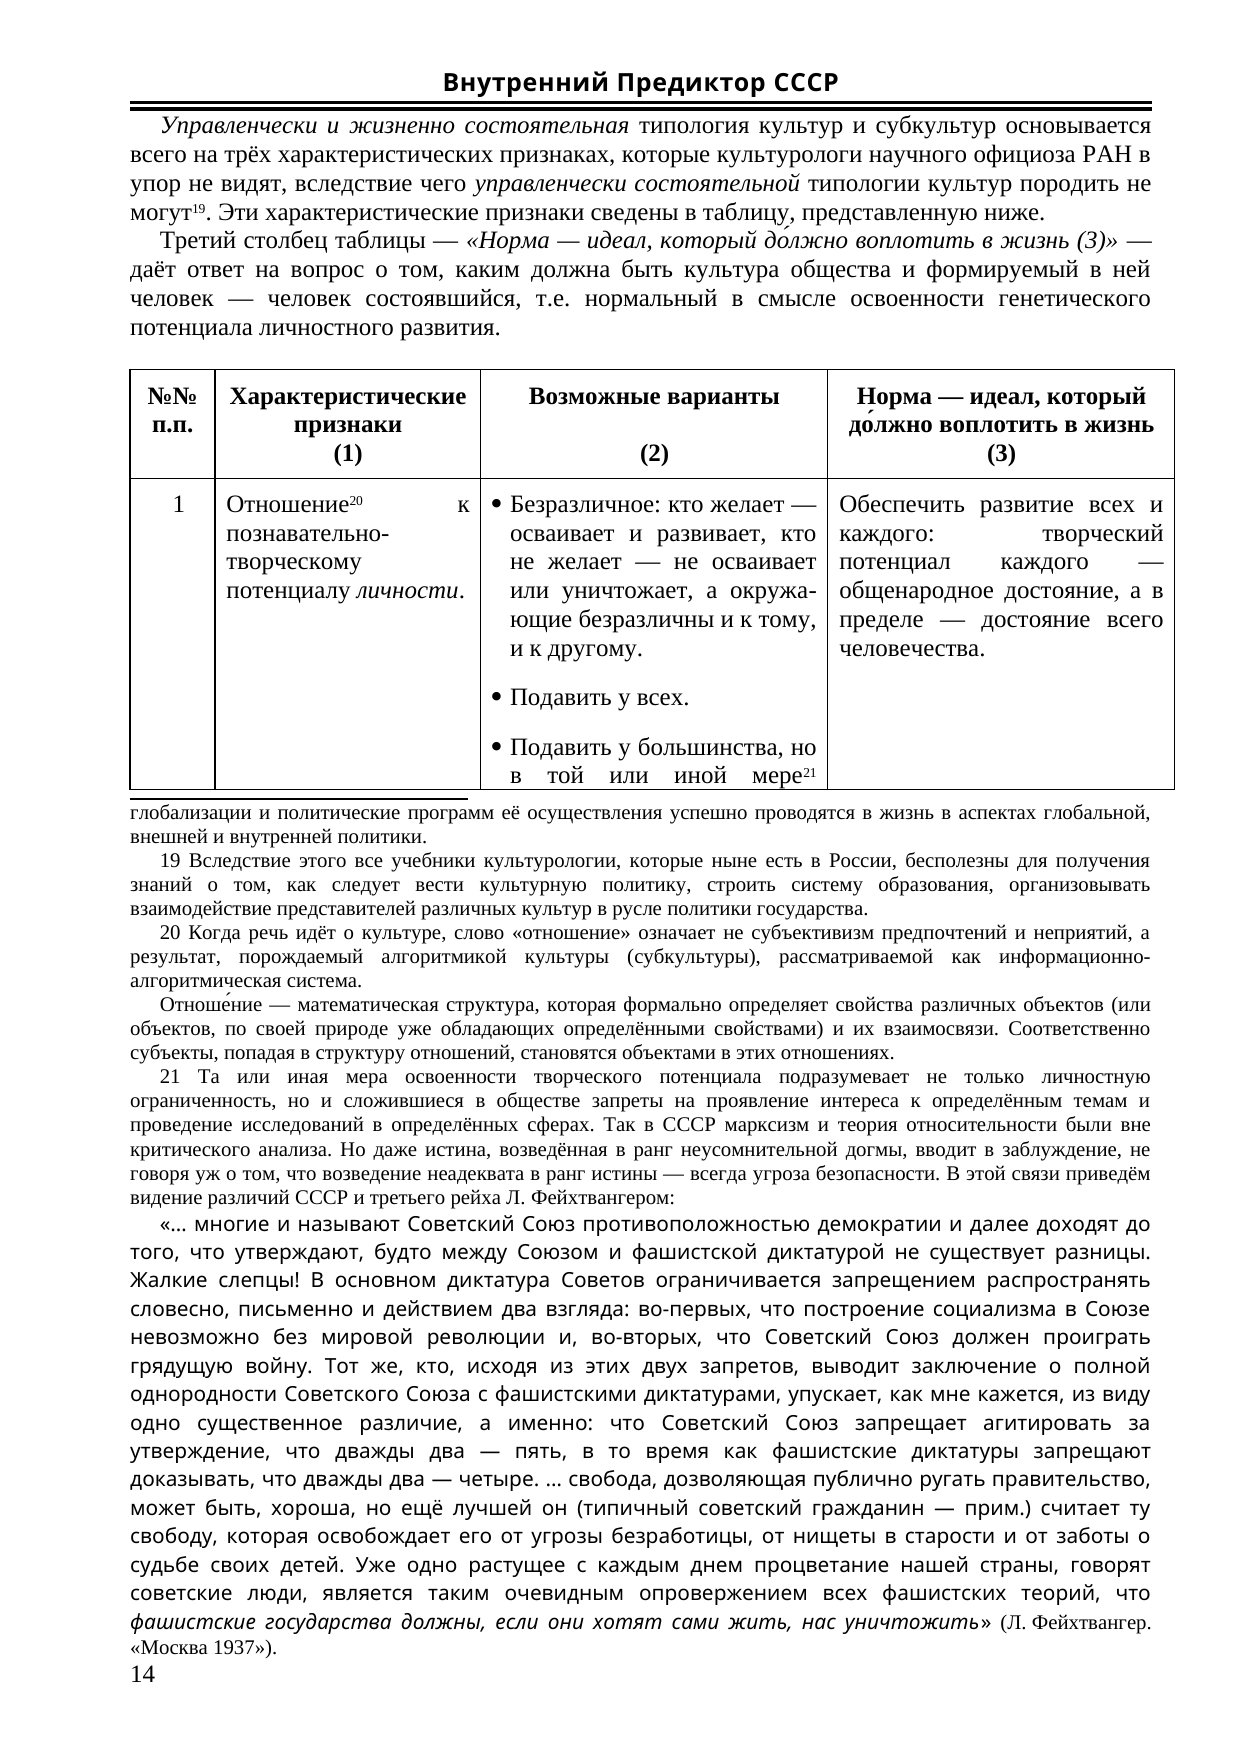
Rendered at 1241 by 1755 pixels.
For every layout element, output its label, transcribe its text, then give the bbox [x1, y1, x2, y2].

table_header Характеристические признаки (1) [216, 370, 480, 477]
table_cell Обеспечить развитие всех и каждого: творческий потенциал каждого — общенародное достояние, а в пределе — достояние всего человечества. [828, 479, 1174, 789]
text Вследствие этого все учебники культурологии, которые ныне есть в России, бесполезны для получения знаний о том, как следует вести культурную политику, строить систему образования, организовывать взаимодействие представителей различных культур в русле политики государства. [130, 848, 1152, 920]
table_cell Отношение к познавательно-творческому потенциалу личности. [216, 479, 480, 789]
table_cell Безразличное: кто желает — осваивает и развивает, кто не желает — не осваивает или уничтожает, а окружа­ющие безразличны и к тому, и к другому. Подавить у всех. Подавить у большинства, но в той или иной мере реализовать у тех или иных меньшинств (социальных групп). Обеспечить развитие всех и каждого: творческий потенциал каждого — общенародное достояние. [481, 479, 827, 789]
text Управленчески и жизненно состоятельная типология культур и субкультур основывается всего на трёх характеристических признаках, которые культурологи научного официоза РАН в упор не видят, вследствие чего управленчески состоятельной типологии культур породить не могут. Эти характеристические признаки сведены в таблицу, представленную ниже. [130, 111, 1152, 226]
table_header Возможные варианты (2) [481, 370, 827, 477]
table_header №№ п.п. [131, 370, 214, 477]
text глобализации и политические программ её осуществления успешно проводятся в жизнь в аспектах глобальной, внешней и внутренней политики. [130, 799, 1152, 848]
table_header Норма — идеал, который до́лжно воплотить в жизнь (3) [828, 370, 1174, 477]
text Третий столбец таблицы — «Норма — идеал, который до́лжно воплотить в жизнь (3)» — даёт ответ на вопрос о том, каким должна быть культура общества и формируемый в ней человек — человек состоявшийся, т.е. нормальный в смысле освоенности генетического потенциала личностного развития. [130, 226, 1152, 341]
table_cell [131, 479, 214, 789]
